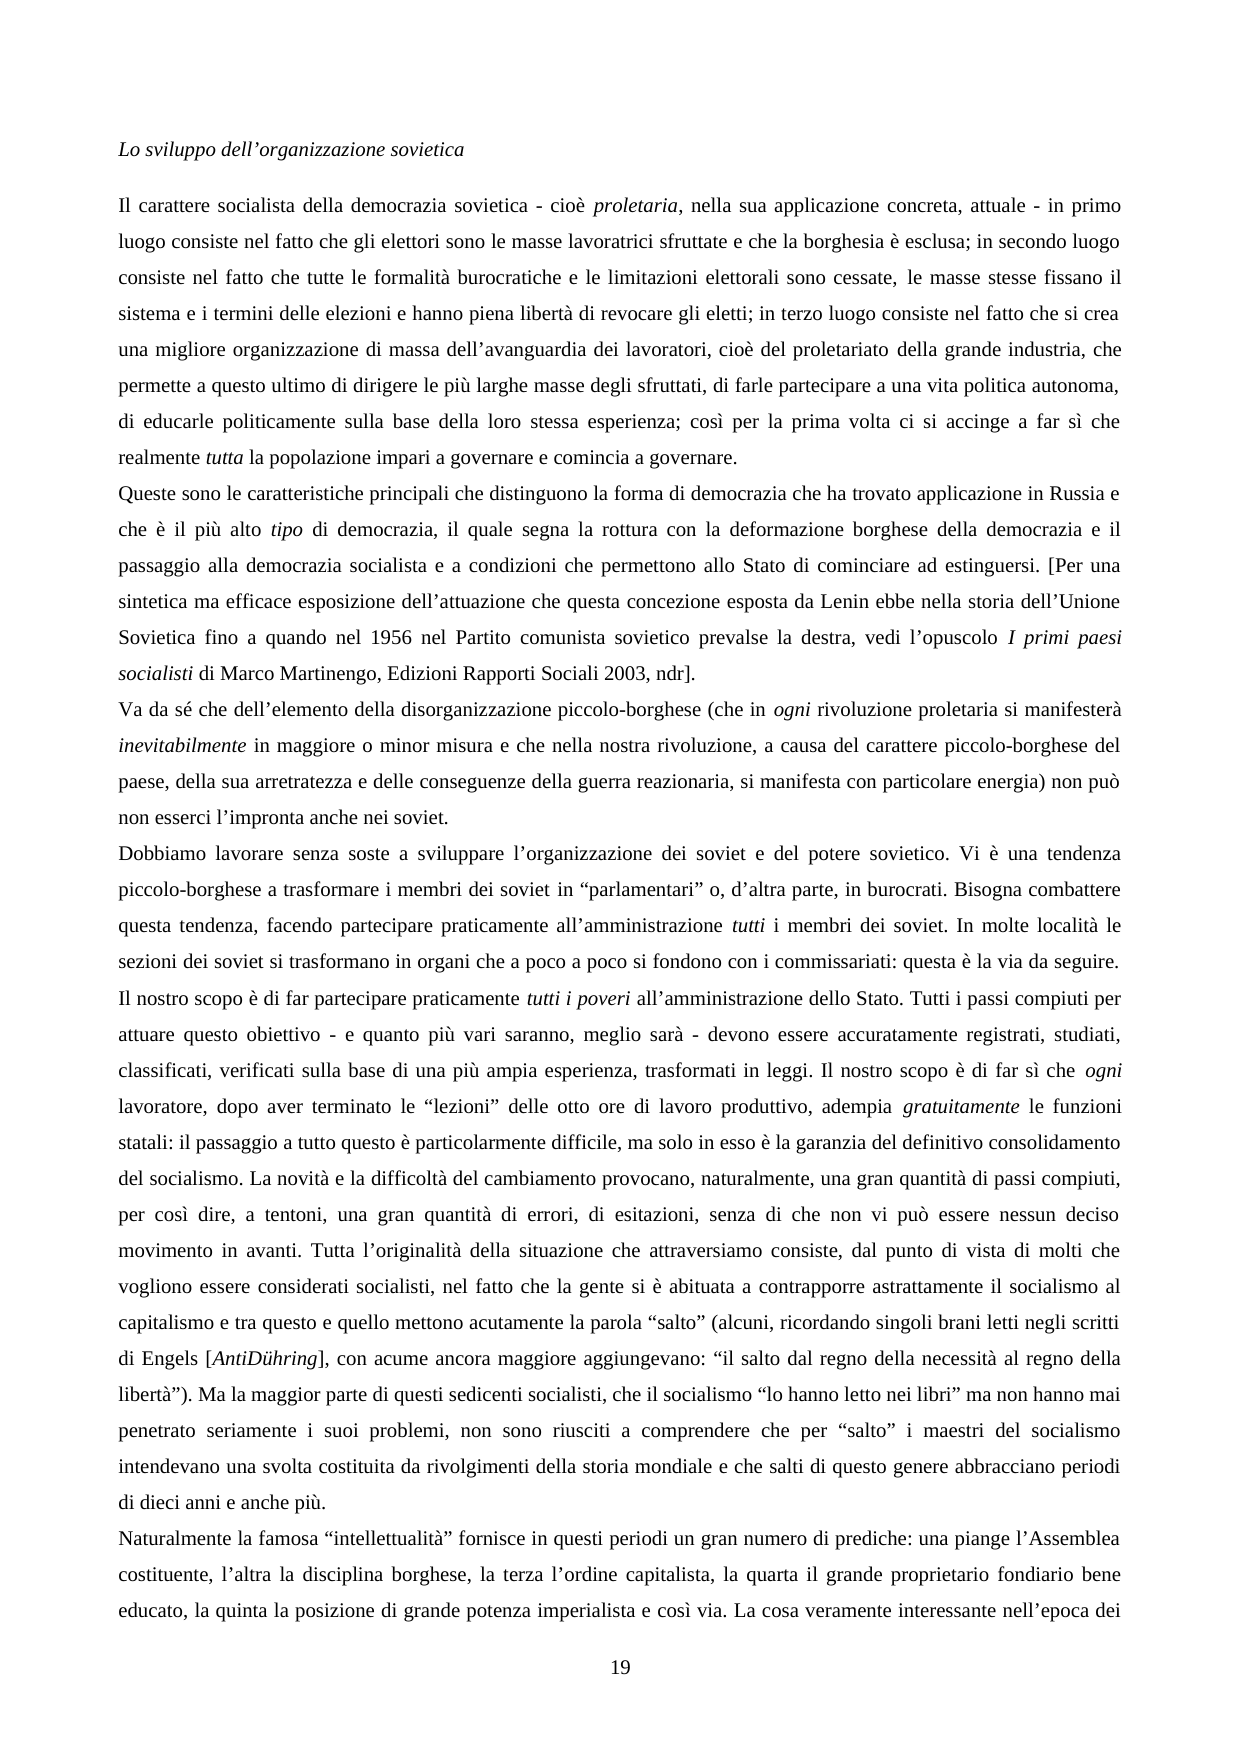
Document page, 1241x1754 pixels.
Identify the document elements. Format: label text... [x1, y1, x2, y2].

text Va da sé che dell’elemento della disorganizzazione piccolo-borghese (che in ogni rivoluzione proletaria si manifesterà inevitabilmente in maggiore o minor misura e che nella nostra rivoluzione, a causa del carattere piccolo-borghese del paese, della sua arretratezza e delle conseguenze della guerra reazionaria, si manifesta con particolare energia) non può non esserci l’impronta anche nei soviet. [118, 697, 1122, 829]
text Dobbiamo lavorare senza soste a sviluppare l’organizzazione dei soviet e del potere sovietico. Vi è una tendenza piccolo-borghese a trasformare i membri dei soviet in “parlamentari” o, d’altra parte, in burocrati. Bisogna combattere questa tendenza, facendo partecipare praticamente all’amministrazione tutti i membri dei soviet. In molte località le sezioni dei soviet si trasformano in organi che a poco a poco si fondono con i commissariati: questa è la via da seguire. Il nostro scopo è di far partecipare praticamente tutti i poveri all’amministrazione dello Stato. Tutti i passi compiuti per attuare questo obiettivo - e quanto più vari saranno, meglio sarà - devono essere accuratamente registrati, studiati, classificati, verificati sulla base di una più ampia esperienza, trasformati in leggi. Il nostro scopo è di far sì che ogni lavoratore, dopo aver terminato le “lezioni” delle otto ore di lavoro produttivo, adempia gratuitamente le funzioni statali: il passaggio a tutto questo è particolarmente difficile, ma solo in esso è la garanzia del definitivo consolidamento del socialismo. La novità e la difficoltà del cambiamento provocano, naturalmente, una gran quantità di passi compiuti, per così dire, a tentoni, una gran quantità di errori, di esitazioni, senza di che non vi può essere nessun deciso movimento in avanti. Tutta l’originalità della situazione che attraversiamo consiste, dal punto di vista di molti che vogliono essere considerati socialisti, nel fatto che la gente si è abituata a contrapporre astrattamente il socialismo al capitalismo e tra questo e quello mettono acutamente la parola “salto” (alcuni, ricordando singoli brani letti negli scritti di Engels [AntiDühring], con acume ancora maggiore aggiungevano: “il salto dal regno della necessità al regno della libertà”). Ma la maggior parte di questi sedicenti socialisti, che il socialismo “lo hanno letto nei libri” ma non hanno mai penetrato seriamente i suoi problemi, non sono riusciti a comprendere che per “salto” i maestri del socialismo intendevano una svolta costituita da rivolgimenti della storia mondiale e che salti di questo genere abbracciano periodi di dieci anni e anche più. [118, 841, 1122, 1514]
text Il carattere socialista della democrazia sovietica - cioè proletaria, nella sua applicazione concreta, attuale - in primo luogo consiste nel fatto che gli elettori sono le masse lavoratrici sfruttate e che la borghesia è esclusa; in secondo luogo consiste nel fatto che tutte le formalità burocratiche e le limitazioni elettorali sono cessate, le masse stesse fissano il sistema e i termini delle elezioni e hanno piena libertà di revocare gli eletti; in terzo luogo consiste nel fatto che si crea una migliore organizzazione di massa dell’avanguardia dei lavoratori, cioè del proletariato della grande industria, che permette a questo ultimo di dirigere le più larghe masse degli sfruttati, di farle partecipare a una vita politica autonoma, di educarle politicamente sulla base della loro stessa esperienza; così per la prima volta ci si accinge a far sì che realmente tutta la popolazione impari a governare e comincia a governare. [118, 192, 1122, 469]
text Lo sviluppo dell’organizzazione sovietica [118, 137, 1122, 161]
text Naturalmente la famosa “intellettualità” fornisce in questi periodi un gran numero di prediche: una piange l’Assemblea costituente, l’altra la disciplina borghese, la terza l’ordine capitalista, la quarta il grande proprietario fondiario bene educato, la quinta la posizione di grande potenza imperialista e così via. La cosa veramente interessante nell’epoca dei [118, 1526, 1122, 1622]
text Queste sono le caratteristiche principali che distinguono la forma di democrazia che ha trovato applicazione in Russia e che è il più alto tipo di democrazia, il quale segna la rottura con la deformazione borghese della democrazia e il passaggio alla democrazia socialista e a condizioni che permettono allo Stato di cominciare ad estinguersi. [Per una sintetica ma efficace esposizione dell’attuazione che questa concezione esposta da Lenin ebbe nella storia dell’Unione Sovietica fino a quando nel 1956 nel Partito comunista sovietico prevalse la destra, vedi l’opuscolo I primi paesi socialisti di Marco Martinengo, Edizioni Rapporti Sociali 2003, ndr]. [118, 481, 1122, 685]
